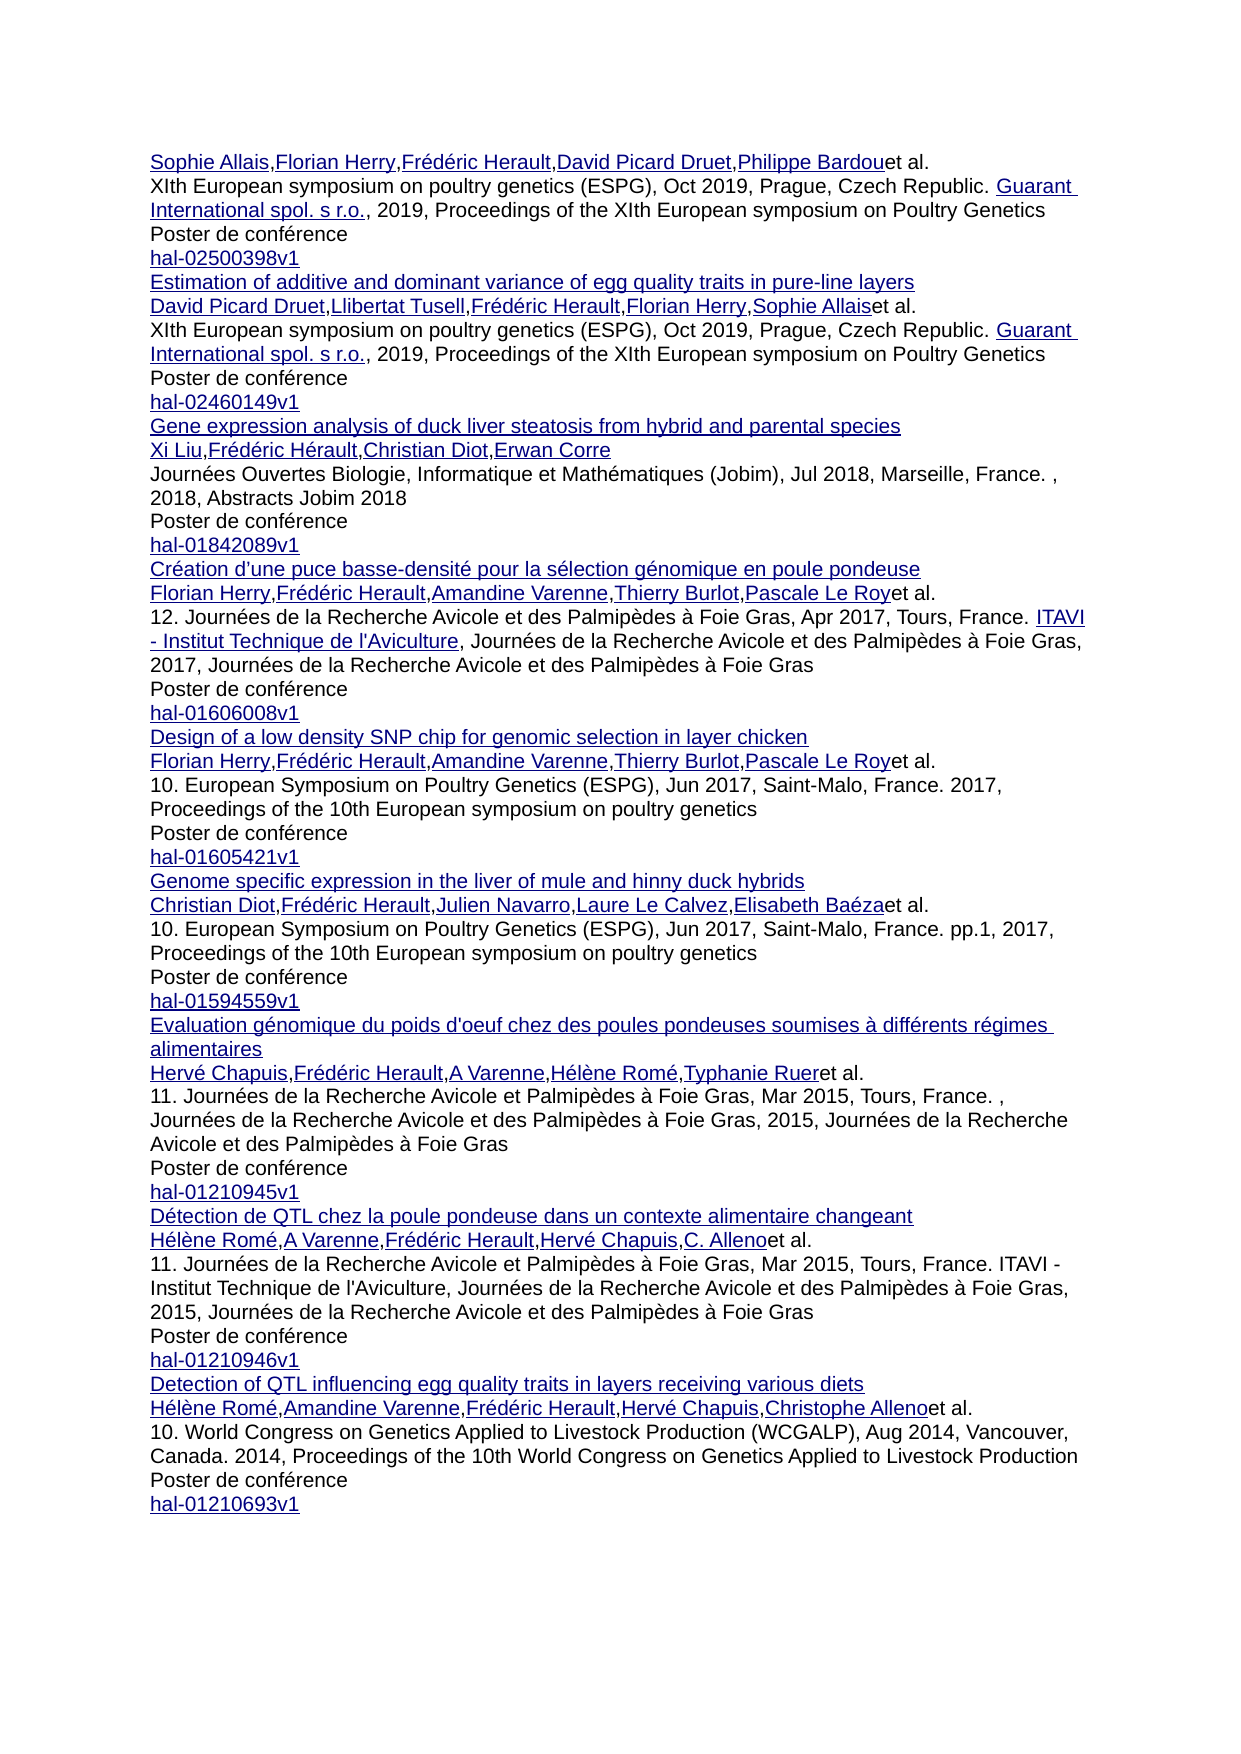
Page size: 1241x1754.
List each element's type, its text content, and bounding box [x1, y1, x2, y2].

table_cell Gene expression analysis of duck liver steatosis from hybrid and parental species Xi Liu,Frédéric Hérault,Christian Diot,Erwan Corre Journées Ouvertes Biologie, Informatique et Mathématiques (Jobim), Jul 2018, Marseille, France. , 2018, Abstracts Jobim 2018 Poster de conférence hal-01842089v1 [150, 414, 1090, 557]
table_cell Estimation of additive and dominant variance of egg quality traits in pure-line layers David Picard Druet,Llibertat Tusell,Frédéric Herault,Florian Herry,Sophie Allaiset al. XIth European symposium on poultry genetics (ESPG), Oct 2019, Prague, Czech Republic. Guarant International spol. s r.o., 2019, Proceedings of the XIth European symposium on Poultry Genetics Poster de conférence hal-02460149v1 [150, 270, 1090, 413]
table_cell Design of a low density SNP chip for genomic selection in layer chicken Florian Herry,Frédéric Herault,Amandine Varenne,Thierry Burlot,Pascale Le Royet al. 10. European Symposium on Poultry Genetics (ESPG), Jun 2017, Saint-Malo, France. 2017, Proceedings of the 10th European symposium on poultry genetics Poster de conférence hal-01605421v1 [150, 725, 1090, 869]
table_cell Sophie Allais,Florian Herry,Frédéric Herault,David Picard Druet,Philippe Bardouet al. XIth European symposium on poultry genetics (ESPG), Oct 2019, Prague, Czech Republic. Guarant International spol. s r.o., 2019, Proceedings of the XIth European symposium on Poultry Genetics Poster de conférence hal-02500398v1 [150, 150, 1090, 270]
table_cell Detection of QTL influencing egg quality traits in layers receiving various diets Hélène Romé,Amandine Varenne,Frédéric Herault,Hervé Chapuis,Christophe Allenoet al. 10. World Congress on Genetics Applied to Livestock Production (WCGALP), Aug 2014, Vancouver, Canada. 2014, Proceedings of the 10th World Congress on Genetics Applied to Livestock Production Poster de conférence hal-01210693v1 [150, 1372, 1090, 1516]
table_cell Evaluation génomique du poids d'oeuf chez des poules pondeuses soumises à différents régimes alimentaires Hervé Chapuis,Frédéric Herault,A Varenne,Hélène Romé,Typhanie Rueret al. 11. Journées de la Recherche Avicole et Palmipèdes à Foie Gras, Mar 2015, Tours, France. , Journées de la Recherche Avicole et des Palmipèdes à Foie Gras, 2015, Journées de la Recherche Avicole et des Palmipèdes à Foie Gras Poster de conférence hal-01210945v1 [150, 1013, 1090, 1204]
table_cell Détection de QTL chez la poule pondeuse dans un contexte alimentaire changeant Hélène Romé,A Varenne,Frédéric Herault,Hervé Chapuis,C. Allenoet al. 11. Journées de la Recherche Avicole et Palmipèdes à Foie Gras, Mar 2015, Tours, France. ITAVI - Institut Technique de l'Aviculture, Journées de la Recherche Avicole et des Palmipèdes à Foie Gras, 2015, Journées de la Recherche Avicole et des Palmipèdes à Foie Gras Poster de conférence hal-01210946v1 [150, 1204, 1090, 1372]
table_cell Genome specific expression in the liver of mule and hinny duck hybrids Christian Diot,Frédéric Herault,Julien Navarro,Laure Le Calvez,Elisabeth Baézaet al. 10. European Symposium on Poultry Genetics (ESPG), Jun 2017, Saint-Malo, France. pp.1, 2017, Proceedings of the 10th European symposium on poultry genetics Poster de conférence hal-01594559v1 [150, 869, 1090, 1012]
table_cell Création d’une puce basse-densité pour la sélection génomique en poule pondeuse Florian Herry,Frédéric Herault,Amandine Varenne,Thierry Burlot,Pascale Le Royet al. 12. Journées de la Recherche Avicole et des Palmipèdes à Foie Gras, Apr 2017, Tours, France. ITAVI - Institut Technique de l'Aviculture, Journées de la Recherche Avicole et des Palmipèdes à Foie Gras, 2017, Journées de la Recherche Avicole et des Palmipèdes à Foie Gras Poster de conférence hal-01606008v1 [150, 557, 1090, 725]
